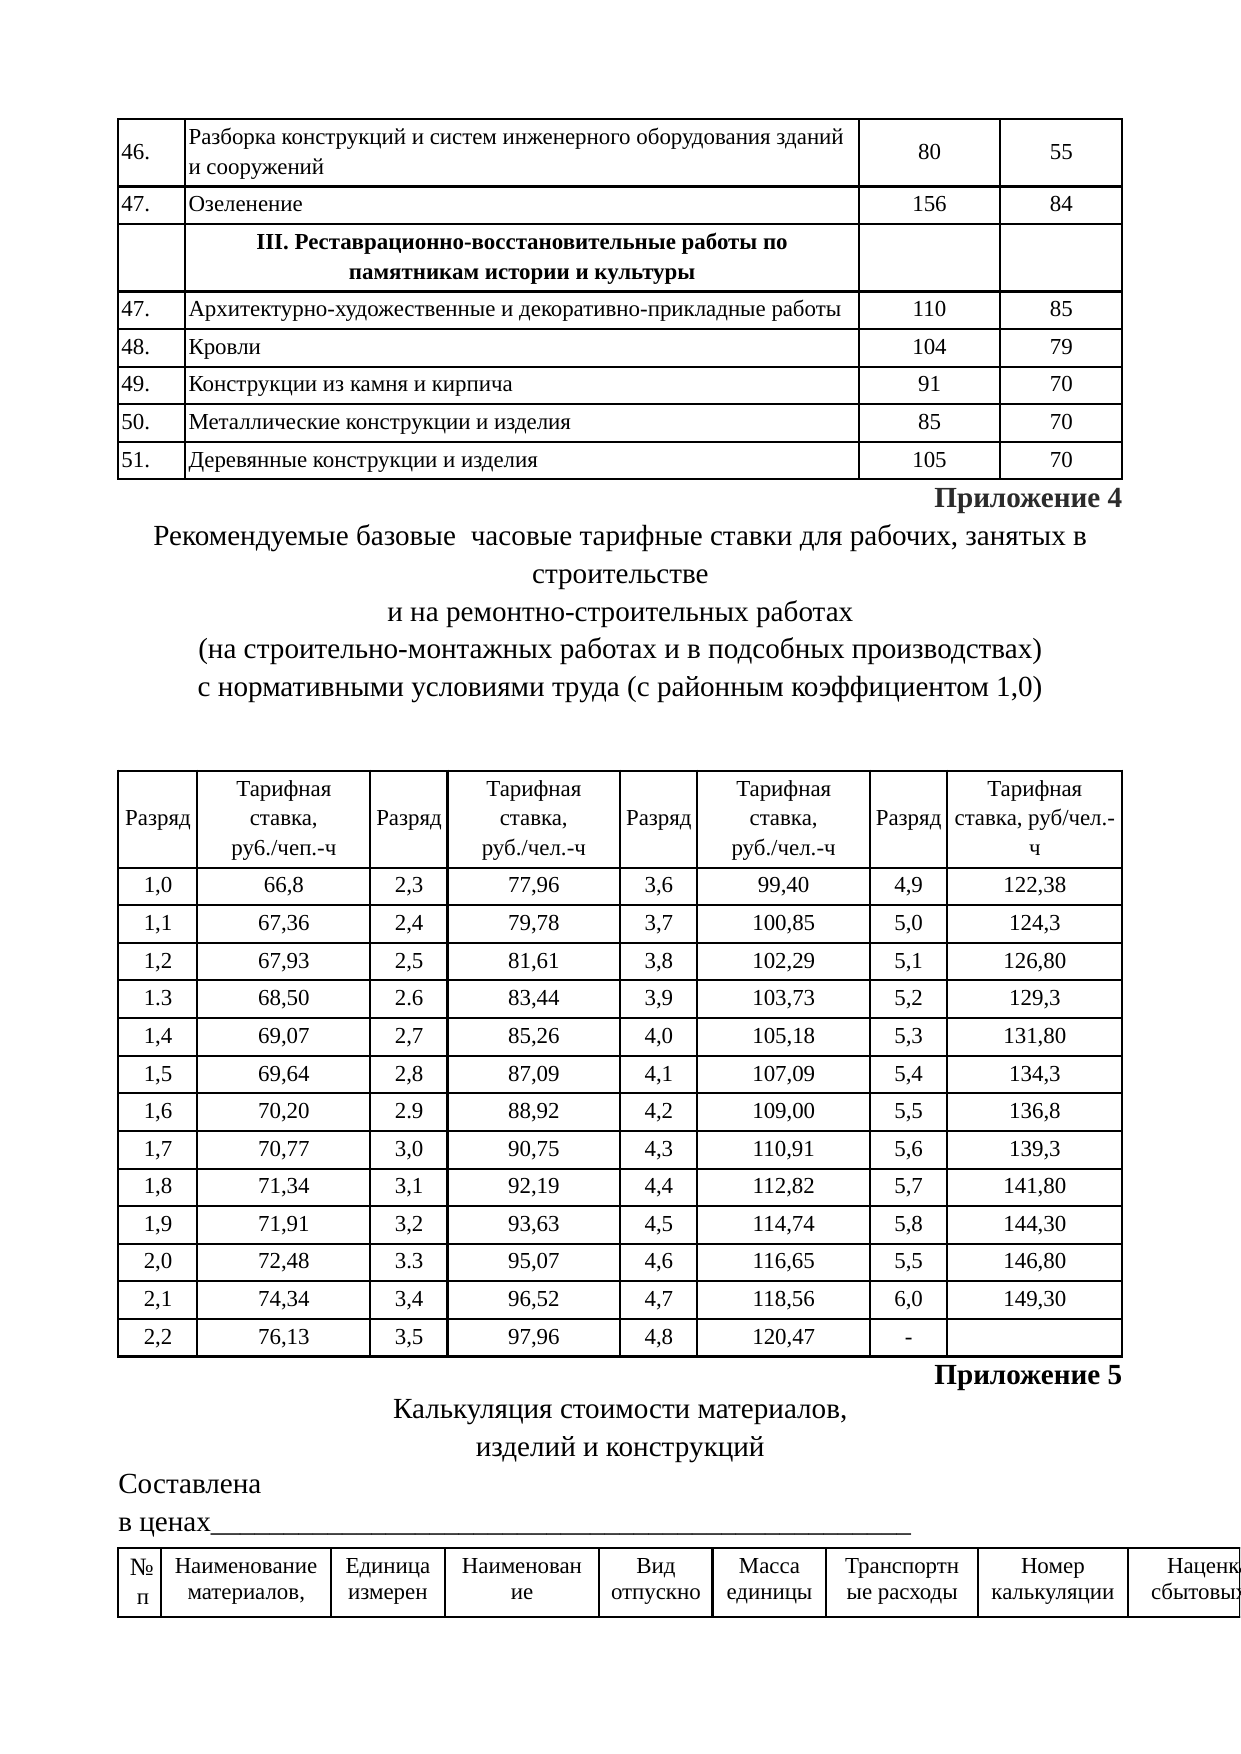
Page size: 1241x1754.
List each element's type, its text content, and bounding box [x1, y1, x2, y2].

table_cell 134,3 [948, 1057, 1121, 1092]
table_header Тарифная ставка, руб/чел.-ч [948, 772, 1121, 867]
table_header Тарифная ставка, руб./чел.-ч [449, 772, 619, 867]
table_cell 3,8 [621, 944, 696, 979]
table_cell 1,9 [119, 1207, 196, 1243]
table_cell 77,96 [449, 869, 619, 904]
table_cell 102,29 [698, 944, 869, 979]
table_cell 109,00 [698, 1094, 869, 1130]
table_cell 2,3 [371, 869, 446, 904]
table_cell 2,7 [371, 1019, 446, 1054]
table_cell [119, 225, 184, 290]
table_cell 71,91 [198, 1207, 369, 1243]
table_header Тарифная ставка, руб./чел.-ч [698, 772, 869, 867]
table_cell [860, 225, 999, 290]
table_cell 3,1 [371, 1170, 446, 1205]
table_cell 70 [1001, 368, 1121, 403]
table_cell 1,1 [119, 906, 196, 942]
table_cell 116,65 [698, 1245, 869, 1280]
table_cell Деревянные конструкции и изделия [186, 443, 858, 478]
text Рекомендуемые базовые часовые тарифные ставки для рабочих, занятых в строительстве и на ремонтно-строительных работах (на строительно-монтажных работах и в подсобных производствах) [118, 518, 1122, 665]
table_cell 69,07 [198, 1019, 369, 1054]
table_cell 66,8 [198, 869, 369, 904]
table_cell 110,91 [698, 1132, 869, 1167]
table_cell 4,2 [621, 1094, 696, 1130]
table_cell 131,80 [948, 1019, 1121, 1054]
table_cell 5,2 [871, 981, 946, 1017]
text в ценах________________________________________________ [118, 1504, 1122, 1538]
table_cell Архитектурно-художественные и декоративно-прикладные работы [186, 293, 858, 328]
table_cell 118,56 [698, 1282, 869, 1318]
table_cell 4,0 [621, 1019, 696, 1054]
table_cell 72,48 [198, 1245, 369, 1280]
table_cell 5,0 [871, 906, 946, 942]
table_cell 92,19 [449, 1170, 619, 1205]
table_cell 5,1 [871, 944, 946, 979]
table_cell 2,0 [119, 1245, 196, 1280]
table_cell 88,92 [449, 1094, 619, 1130]
table_cell 67,36 [198, 906, 369, 942]
table_cell 95,07 [449, 1245, 619, 1280]
table_cell 49. [119, 368, 184, 403]
table_cell 129,3 [948, 981, 1121, 1017]
table_cell 146,80 [948, 1245, 1121, 1280]
table_cell 70 [1001, 443, 1121, 478]
table_header Наценка сбытовых и снабженческих организаций, % [1129, 1549, 1239, 1616]
table_cell 1,7 [119, 1132, 196, 1167]
table_header Вид отпускно [600, 1549, 711, 1616]
table_cell 105,18 [698, 1019, 869, 1054]
table_header Тарифная ставка, ру6./чеп.-ч [198, 772, 369, 867]
table_cell 91 [860, 368, 999, 403]
table_cell 79,78 [449, 906, 619, 942]
table_cell Разборка конструкций и систем инженерного оборудования зданий и сооружений [186, 120, 858, 185]
table_cell 85 [860, 405, 999, 441]
table_cell III. Реставрационно-восстановительные работы по памятникам истории и культуры [186, 225, 858, 290]
table_cell 97,96 [449, 1320, 619, 1355]
table_cell 90,75 [449, 1132, 619, 1167]
table_cell 1,4 [119, 1019, 196, 1054]
table_cell 141,80 [948, 1170, 1121, 1205]
table_cell 48. [119, 330, 184, 366]
table_cell 50. [119, 405, 184, 441]
table_cell 99,40 [698, 869, 869, 904]
text Приложение 5 [87, 1357, 1122, 1391]
table_cell 114,74 [698, 1207, 869, 1243]
table_cell 80 [860, 120, 999, 185]
table_cell [1001, 225, 1121, 290]
table_cell 103,73 [698, 981, 869, 1017]
table_cell 4,6 [621, 1245, 696, 1280]
table_cell 5,8 [871, 1207, 946, 1243]
table_cell 2,8 [371, 1057, 446, 1092]
table_cell 1.3 [119, 981, 196, 1017]
table_cell 144,30 [948, 1207, 1121, 1243]
table_cell - [871, 1320, 946, 1355]
table_cell 85 [1001, 293, 1121, 328]
table_cell 5,7 [871, 1170, 946, 1205]
table_cell 1,5 [119, 1057, 196, 1092]
table_cell 4,5 [621, 1207, 696, 1243]
table_header Единица измерен [332, 1549, 444, 1616]
table_header Разряд [871, 772, 946, 867]
text Приложение 4 [118, 480, 1122, 514]
table_cell 2.6 [371, 981, 446, 1017]
table_cell 2,4 [371, 906, 446, 942]
table_cell 71,34 [198, 1170, 369, 1205]
table_cell 3,2 [371, 1207, 446, 1243]
table_header Разряд [119, 772, 196, 867]
table_cell 139,3 [948, 1132, 1121, 1167]
table_header Разряд [371, 772, 446, 867]
text Составлена [118, 1467, 1122, 1500]
table_cell 3,9 [621, 981, 696, 1017]
table_cell 4,4 [621, 1170, 696, 1205]
table_cell 5,3 [871, 1019, 946, 1054]
table_cell 5,6 [871, 1132, 946, 1167]
table_cell 47. [119, 293, 184, 328]
table_cell 74,34 [198, 1282, 369, 1318]
table_cell [948, 1320, 1121, 1355]
table_header Наименование материалов, изделий, конструкций и полуфабрикатов [162, 1549, 330, 1616]
table_cell 124,3 [948, 906, 1121, 942]
table_cell 1,2 [119, 944, 196, 979]
table_cell 122,38 [948, 869, 1121, 904]
table_cell 1,6 [119, 1094, 196, 1130]
table_cell 120,47 [698, 1320, 869, 1355]
table_header Транспортные расходы [827, 1549, 977, 1616]
table_cell 4,8 [621, 1320, 696, 1355]
table_cell 67,93 [198, 944, 369, 979]
table_header Масса единицы измерения брутто,т [714, 1549, 825, 1616]
table_cell 4,1 [621, 1057, 696, 1092]
table_cell 5,5 [871, 1094, 946, 1130]
table_cell 3,4 [371, 1282, 446, 1318]
table_cell 85,26 [449, 1019, 619, 1054]
table_cell 105 [860, 443, 999, 478]
table_cell 70 [1001, 405, 1121, 441]
table_cell 104 [860, 330, 999, 366]
table_cell Озеленение [186, 188, 858, 223]
table_header Наименование поставщика и места отгрузки [446, 1549, 598, 1616]
table_cell 100,85 [698, 906, 869, 942]
text с нормативными условиями труда (с районным коэффициентом 1,0) [118, 669, 1122, 703]
table_cell 112,82 [698, 1170, 869, 1205]
table_cell 156 [860, 188, 999, 223]
table_cell 149,30 [948, 1282, 1121, 1318]
text изделий и конструкций [118, 1429, 1122, 1462]
table_header № п [119, 1549, 160, 1616]
table_header Разряд [621, 772, 696, 867]
table_cell 1,0 [119, 869, 196, 904]
table_cell 68,50 [198, 981, 369, 1017]
table_cell 2.9 [371, 1094, 446, 1130]
table_cell Кровли [186, 330, 858, 366]
table_cell 76,13 [198, 1320, 369, 1355]
table_cell 96,52 [449, 1282, 619, 1318]
table_cell 1,8 [119, 1170, 196, 1205]
table_header Номер калькуляции [979, 1549, 1127, 1616]
table_cell 3,5 [371, 1320, 446, 1355]
table_cell 87,09 [449, 1057, 619, 1092]
table_cell 2,1 [119, 1282, 196, 1318]
table_cell 79 [1001, 330, 1121, 366]
table_cell 4,3 [621, 1132, 696, 1167]
table_cell 2,5 [371, 944, 446, 979]
table_cell 46. [119, 120, 184, 185]
table_cell 110 [860, 293, 999, 328]
table_cell 5,4 [871, 1057, 946, 1092]
table_cell 3,0 [371, 1132, 446, 1167]
table_cell 84 [1001, 188, 1121, 223]
table_cell 3,7 [621, 906, 696, 942]
table_cell 47. [119, 188, 184, 223]
table_cell 107,09 [698, 1057, 869, 1092]
table_cell 83,44 [449, 981, 619, 1017]
text Калькуляция стоимости материалов, [118, 1391, 1122, 1424]
table_cell 69,64 [198, 1057, 369, 1092]
table_cell 70,20 [198, 1094, 369, 1130]
table_cell 2,2 [119, 1320, 196, 1355]
table_cell 55 [1001, 120, 1121, 185]
table_cell 4,7 [621, 1282, 696, 1318]
table_cell Металлические конструкции и изделия [186, 405, 858, 441]
table_cell 3.3 [371, 1245, 446, 1280]
table_cell 70,77 [198, 1132, 369, 1167]
table_cell 126,80 [948, 944, 1121, 979]
table_cell 6,0 [871, 1282, 946, 1318]
table_cell 51. [119, 443, 184, 478]
table_cell 81,61 [449, 944, 619, 979]
table_cell Конструкции из камня и кирпича [186, 368, 858, 403]
table_cell 93,63 [449, 1207, 619, 1243]
table_cell 4,9 [871, 869, 946, 904]
table_cell 5,5 [871, 1245, 946, 1280]
table_cell 3,6 [621, 869, 696, 904]
table_cell 136,8 [948, 1094, 1121, 1130]
